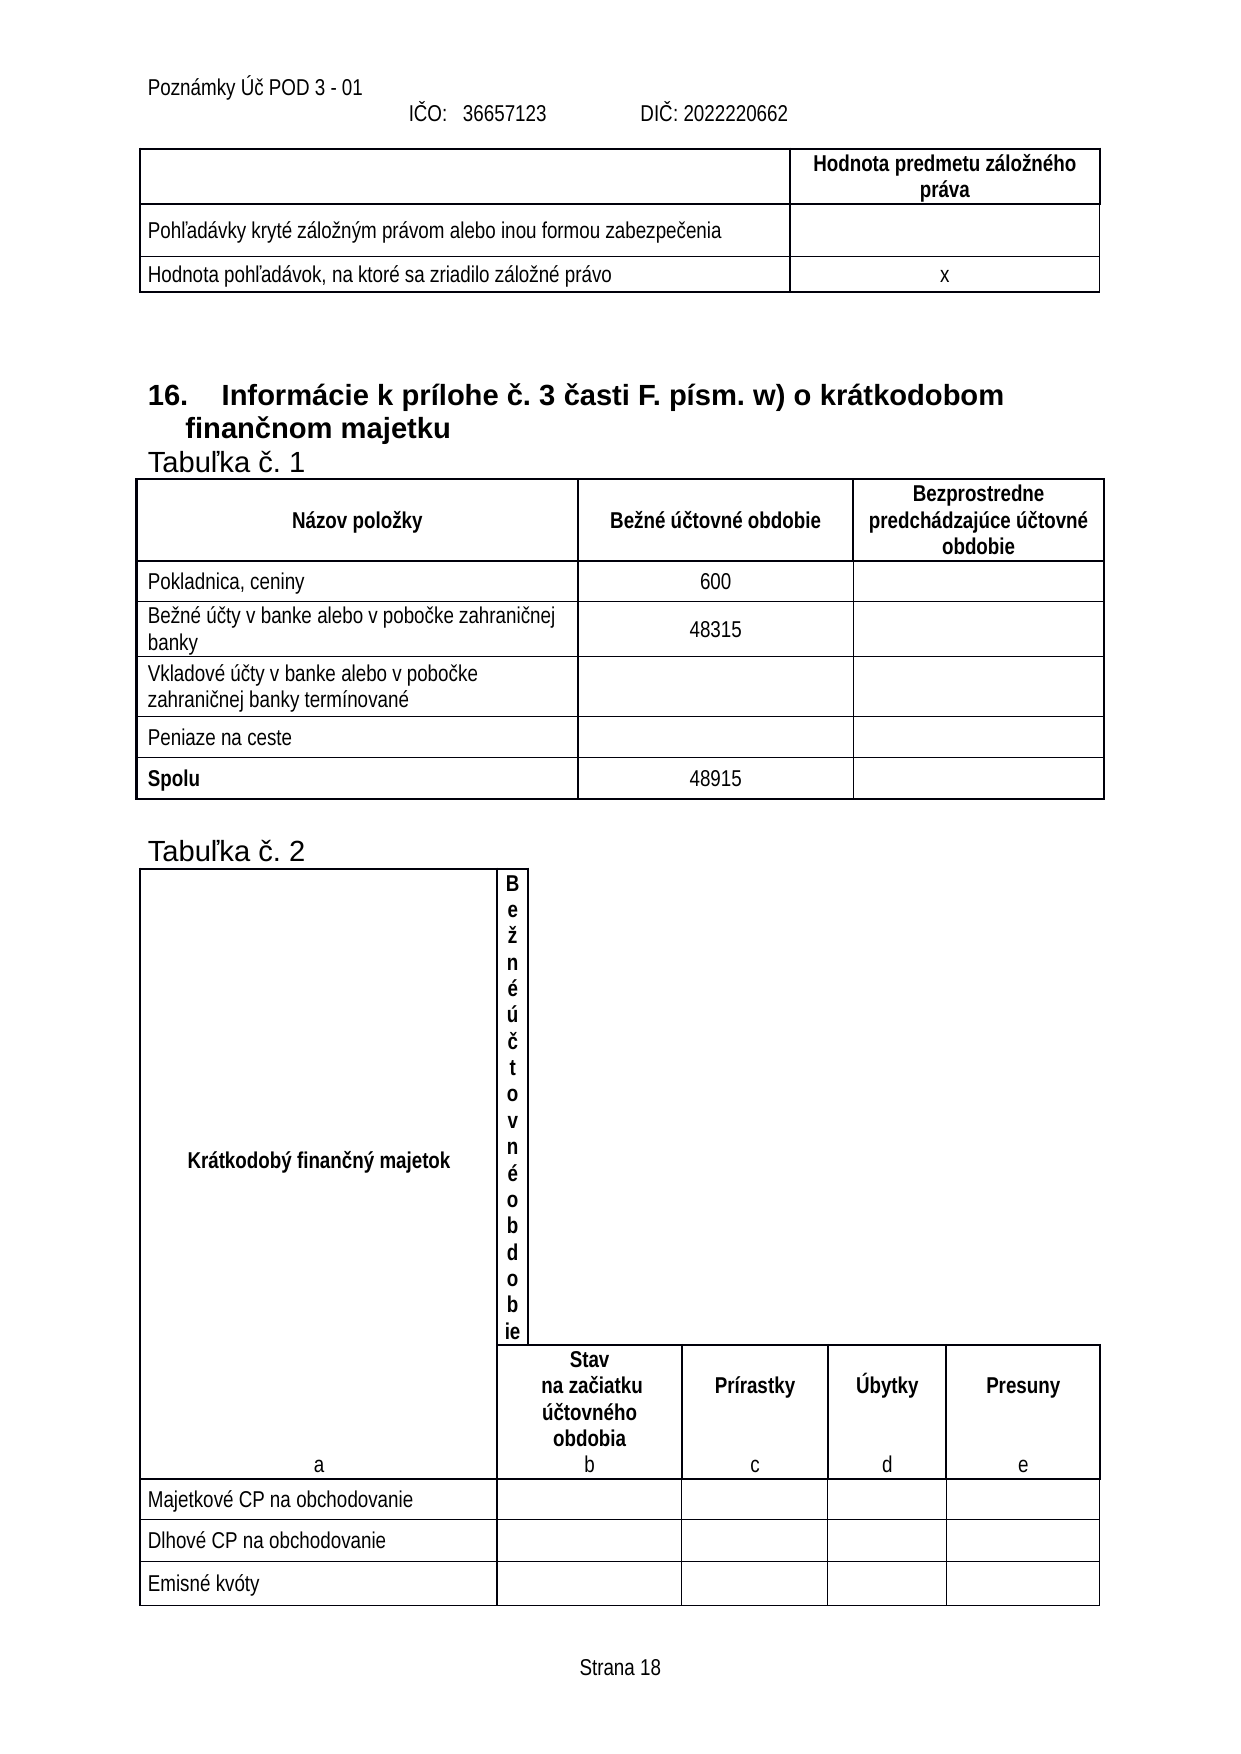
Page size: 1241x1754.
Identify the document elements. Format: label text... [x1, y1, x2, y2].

table_cell [828, 1480, 946, 1519]
table_cell Úbytky [829, 1346, 945, 1451]
table_cell 600 [579, 562, 853, 601]
table_cell Stav na začiatku účtovného obdobia [498, 1346, 681, 1451]
table_cell [854, 562, 1103, 601]
table_cell Pohľadávky kryté záložným právom alebo inou formou zabezpečenia [141, 205, 789, 256]
table_cell [682, 1520, 827, 1561]
table_cell Hodnota pohľadávok, na ktoré sa zriadilo záložné právo [141, 257, 789, 291]
table_cell [854, 657, 1103, 716]
table_cell [828, 1520, 946, 1561]
table_cell Vkladové účty v banke alebo v pobočke zahraničnej banky termínované [138, 657, 577, 716]
table_cell Prírastky [683, 1346, 827, 1451]
table_cell a [141, 1451, 496, 1478]
table_cell [498, 1480, 681, 1519]
table_header Bezprostredne predchádzajúce účtovné obdobie [854, 480, 1103, 559]
table_cell [947, 1520, 1099, 1561]
table_header Krátkodobý finančný majetok [141, 870, 496, 1451]
table_cell [828, 1562, 946, 1605]
table_cell Peniaze na ceste [138, 717, 577, 757]
table_header [141, 150, 789, 202]
table_cell [682, 1562, 827, 1605]
table_cell [498, 1520, 681, 1561]
table_cell b [498, 1451, 681, 1478]
table_cell Dlhové CP na obchodovanie [141, 1520, 496, 1561]
title Tabuľka č. 1 [148, 445, 1092, 478]
title Informácie k prílohe č. 3 časti F. písm. w) o krátkodobom finančnom majetku [148, 378, 1092, 445]
table_cell [579, 657, 853, 716]
table_cell [947, 1562, 1099, 1605]
table_cell [854, 602, 1103, 656]
table_cell [682, 1480, 827, 1519]
table_cell 48315 [579, 602, 853, 656]
table_cell [791, 205, 1099, 256]
table_cell [947, 1480, 1099, 1519]
table_cell [854, 717, 1103, 757]
table_cell Hodnota predmetu záložného práva [791, 150, 1099, 202]
table_cell Pokladnica, ceniny [138, 562, 577, 601]
table_header Bežné účtovné obdobie [498, 870, 527, 1344]
table_cell Emisné kvóty [141, 1562, 496, 1605]
table_cell [854, 758, 1103, 798]
table_cell e [947, 1451, 1099, 1478]
table_cell c [683, 1451, 827, 1478]
table_header [529, 868, 1100, 1344]
table_cell [579, 717, 853, 757]
table_cell Spolu [138, 758, 577, 798]
title Tabuľka č. 2 [148, 834, 1092, 867]
table_cell Presuny [947, 1346, 1099, 1451]
table_cell Bežné účty v banke alebo v pobočke zahraničnej banky [138, 602, 577, 656]
table_header Bežné účtovné obdobie [579, 480, 852, 559]
table_header Názov položky [138, 480, 577, 559]
table_cell x [791, 257, 1099, 291]
table_cell Majetkové CP na obchodovanie [141, 1480, 496, 1519]
table_cell [498, 1562, 681, 1605]
table_cell d [829, 1451, 945, 1478]
table_cell 48915 [579, 758, 853, 798]
